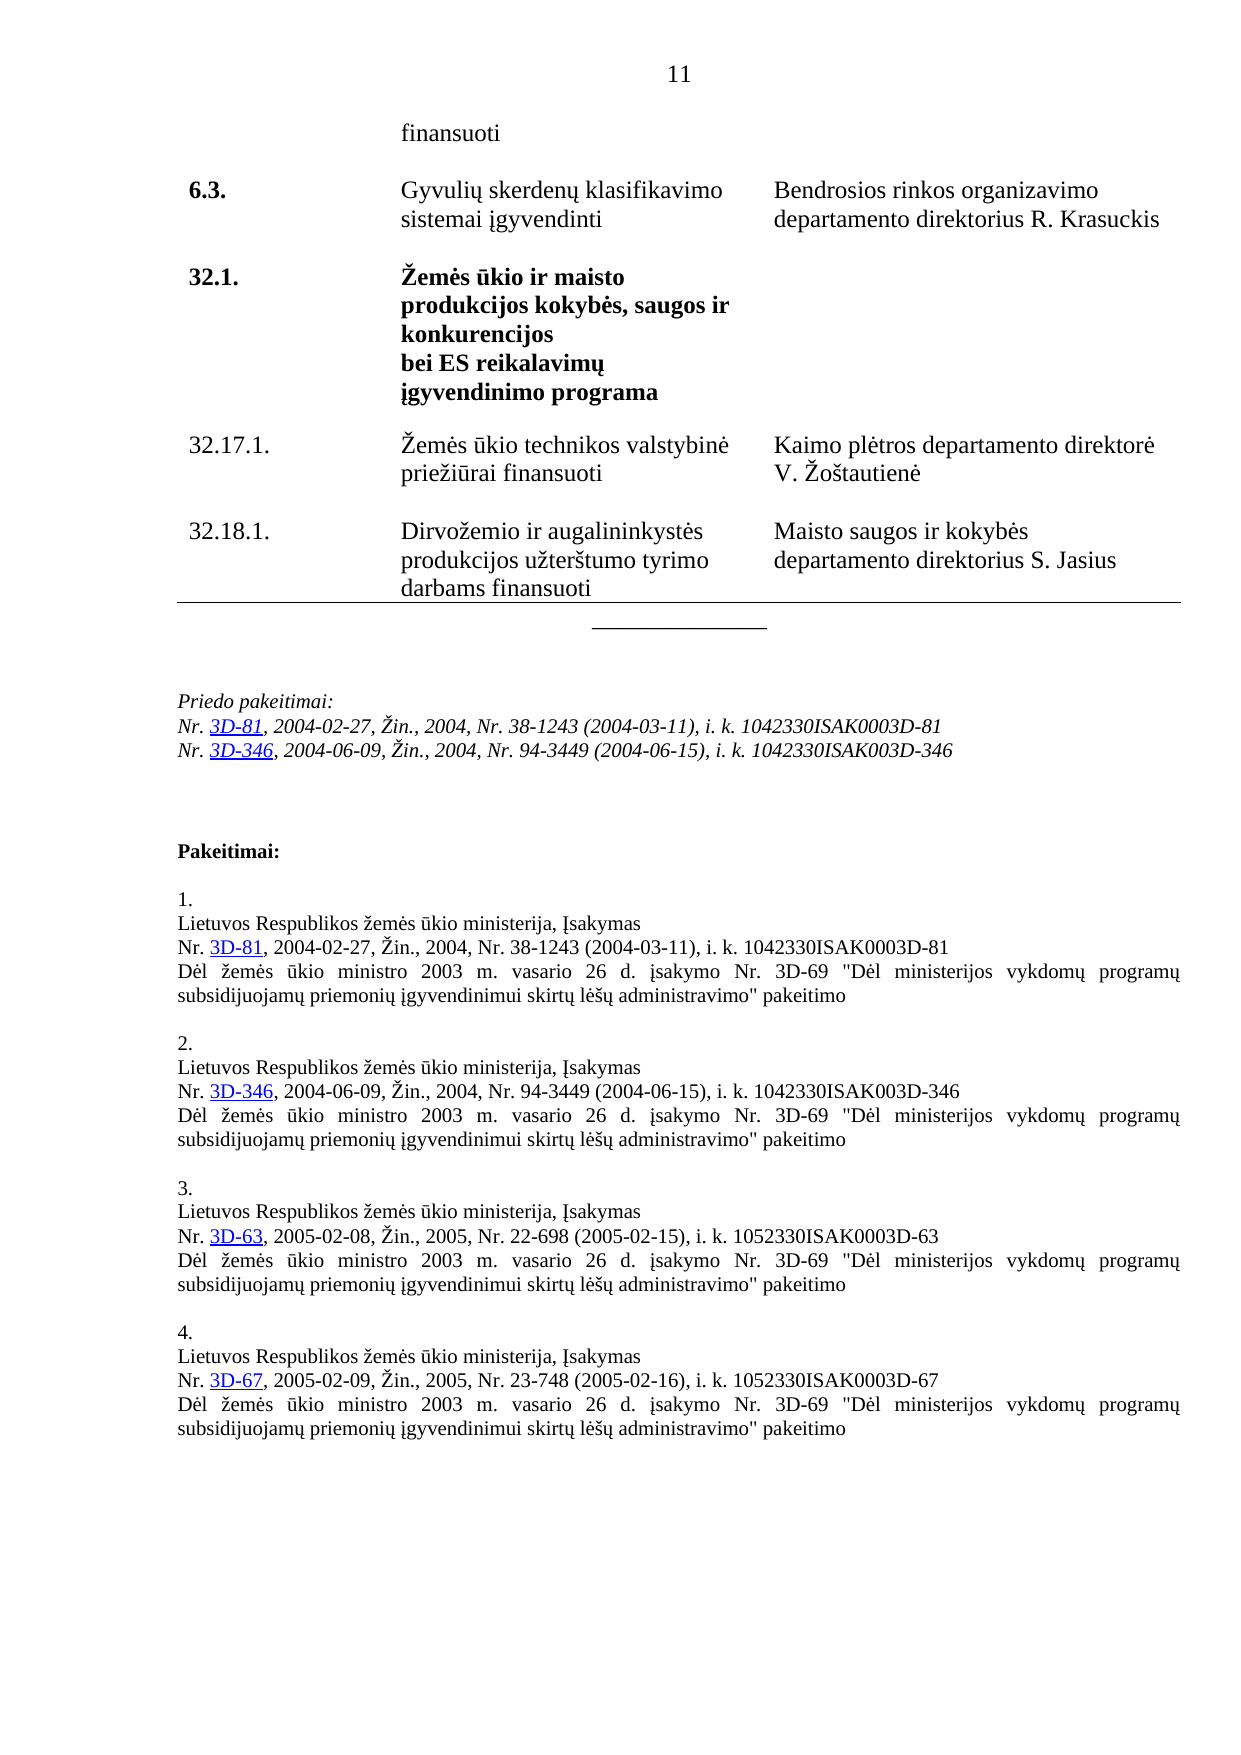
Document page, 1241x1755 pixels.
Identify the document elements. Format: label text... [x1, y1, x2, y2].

text Nr. 3D-63, 2005-02-08, Žin., 2005, Nr. 22-698 (2005-02-15), i. k. 1052330ISAK0003D-63 [177, 1223, 1181, 1248]
text Nr. 3D-81, 2004-02-27, Žin., 2004, Nr. 38-1243 (2004-03-11), i. k. 1042330ISAK0003D-81 [177, 713, 1181, 738]
text Dėl žemės ūkio ministro 2003 m. vasario 26 d. įsakymo Nr. 3D-69 "Dėl ministerijos vykdomų programų subsidijuojamų priemonių įgyvendinimui skirtų lėšų administravimo" pakeitimo [177, 1392, 1181, 1440]
table_cell 32.1. [177, 262, 389, 406]
text Dėl žemės ūkio ministro 2003 m. vasario 26 d. įsakymo Nr. 3D-69 "Dėl ministerijos vykdomų programų subsidijuojamų priemonių įgyvendinimui skirtų lėšų administravimo" pakeitimo [177, 1248, 1181, 1296]
table_cell [763, 233, 1181, 262]
text 3. [177, 1175, 1181, 1199]
text Lietuvos Respublikos žemės ūkio ministerija, Įsakymas [177, 1055, 1181, 1079]
table_cell [389, 147, 762, 176]
text Dėl žemės ūkio ministro 2003 m. vasario 26 d. įsakymo Nr. 3D-69 "Dėl ministerijos vykdomų programų subsidijuojamų priemonių įgyvendinimui skirtų lėšų administravimo" pakeitimo [177, 959, 1181, 1007]
text Lietuvos Respublikos žemės ūkio ministerija, Įsakymas [177, 1199, 1181, 1223]
table_cell [177, 233, 389, 262]
text 2. [177, 1031, 1181, 1055]
table_cell finansuoti [389, 118, 762, 147]
text Nr. 3D-346, 2004-06-09, Žin., 2004, Nr. 94-3449 (2004-06-15), i. k. 1042330ISAK003D-346 [177, 738, 1181, 762]
table_cell [177, 406, 389, 430]
table_cell [177, 147, 389, 176]
table_cell [763, 118, 1181, 147]
text Nr. 3D-67, 2005-02-09, Žin., 2005, Nr. 23-748 (2005-02-16), i. k. 1052330ISAK0003D-67 [177, 1368, 1181, 1392]
table_cell Bendrosios rinkos organizavimo departamento direktorius R. Krasuckis [763, 176, 1181, 233]
text Dėl žemės ūkio ministro 2003 m. vasario 26 d. įsakymo Nr. 3D-69 "Dėl ministerijos vykdomų programų subsidijuojamų priemonių įgyvendinimui skirtų lėšų administravimo" pakeitimo [177, 1103, 1181, 1151]
text Priedo pakeitimai: [177, 689, 1181, 713]
text Nr. 3D-81, 2004-02-27, Žin., 2004, Nr. 38-1243 (2004-03-11), i. k. 1042330ISAK0003D-81 [177, 935, 1181, 959]
text Nr. 3D-346, 2004-06-09, Žin., 2004, Nr. 94-3449 (2004-06-15), i. k. 1042330ISAK003D-346 [177, 1079, 1181, 1103]
table_cell 32.17.1. 32.18.1. [177, 430, 389, 602]
table_cell 6.3. [177, 176, 389, 233]
table_cell Žemės ūkio ir maisto produkcijos kokybės, saugos ir konkurencijos bei ES reikalavimų įgyvendinimo programa [389, 262, 762, 406]
table_cell [177, 118, 389, 147]
table_cell [763, 406, 1181, 430]
table_cell Žemės ūkio technikos valstybinė priežiūrai finansuoti Dirvožemio ir augalininkystės produkcijos užterštumo tyrimo darbams finansuoti [389, 430, 762, 602]
text ______________ [177, 603, 1181, 632]
table_cell [389, 233, 762, 262]
text Lietuvos Respublikos žemės ūkio ministerija, Įsakymas [177, 911, 1181, 935]
text 4. [177, 1320, 1181, 1344]
table_cell [389, 406, 762, 430]
table_cell Kaimo plėtros departamento direktorė V. Žoštautienė Maisto saugos ir kokybės departamento direktorius S. Jasius [763, 430, 1181, 602]
table_cell [763, 147, 1181, 176]
text 1. [177, 887, 1181, 911]
table_cell Gyvulių skerdenų klasifikavimo sistemai įgyvendinti [389, 176, 762, 233]
table_cell [763, 262, 1181, 406]
text Pakeitimai: [177, 838, 1181, 863]
text Lietuvos Respublikos žemės ūkio ministerija, Įsakymas [177, 1344, 1181, 1368]
